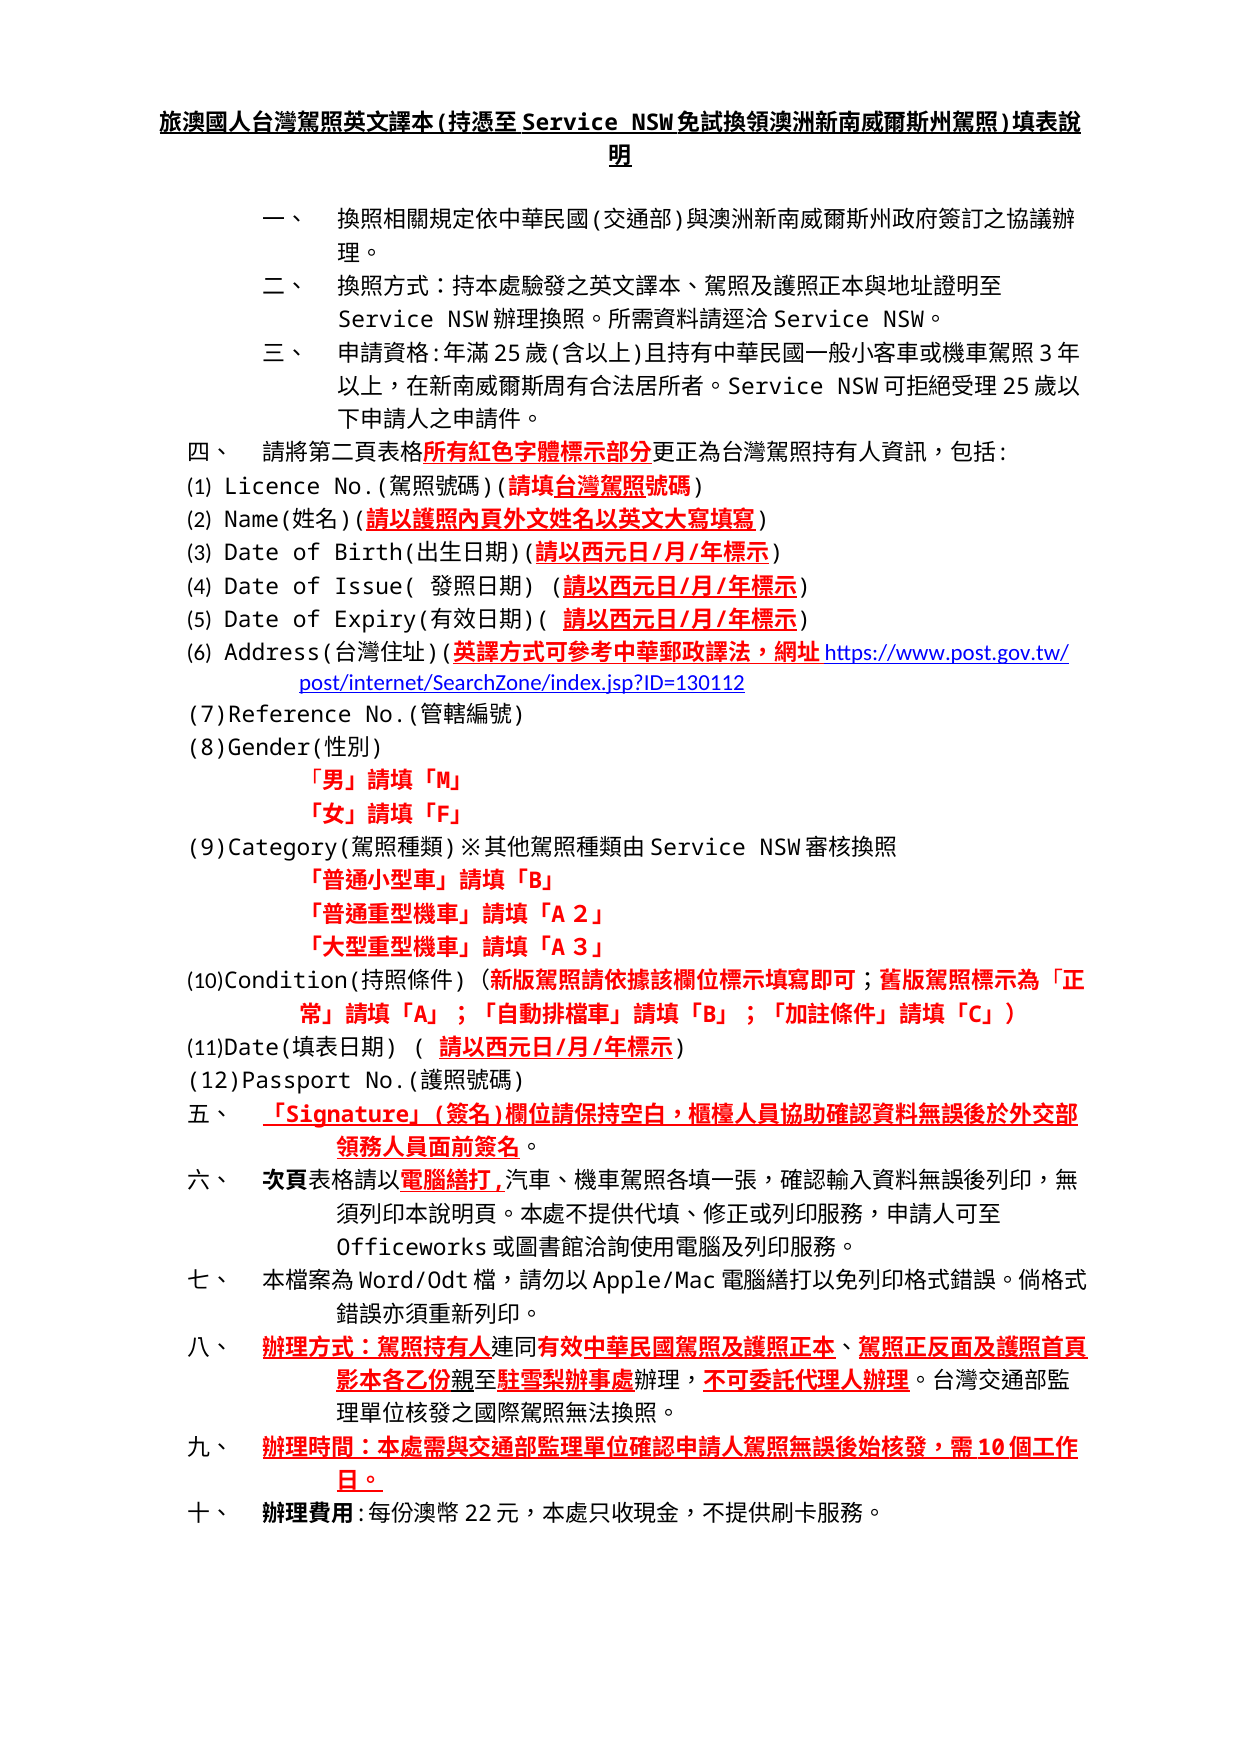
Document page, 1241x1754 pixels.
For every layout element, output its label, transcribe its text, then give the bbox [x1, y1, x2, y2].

list Condition(持照條件)（新版駕照請依據該欄位標示填寫即可；舊版駕照標示為「正常」請填「A」；「自動排檔車」請填「B」；「加註條件」請填「C」） [186, 962, 1090, 1029]
list Date of Expiry(有效日期)( 請以西元日/月/年標示) [186, 601, 1090, 634]
text 「男」請填「M」 [299, 762, 1090, 796]
text 「普通重型機車」請填「A２」 [299, 896, 1090, 929]
text 旅澳國人台灣駕照英文譯本(持憑至Service NSW免試換領澳洲新南威爾斯州駕照)填表說明 [150, 103, 1090, 170]
list 換照相關規定依中華民國(交通部)與澳洲新南威爾斯州政府簽訂之協議辦理。 [262, 201, 1090, 268]
text 「普通小型車」請填「B」 [299, 862, 1090, 896]
list Licence No.(駕照號碼)(請填台灣駕照號碼) [186, 468, 1090, 501]
list 辦理方式：駕照持有人連同有效中華民國駕照及護照正本、駕照正反面及護照首頁影本各乙份親至駐雪梨辦事處辦理，不可委託代理人辦理。台灣交通部監理單位核發之國際駕照無法換照。 [187, 1329, 1090, 1428]
text 「女」請填「F」 [299, 796, 1090, 829]
list Gender(性別) [186, 729, 1090, 762]
list 次頁表格請以電腦繕打,汽車、機車駕照各填一張，確認輸入資料無誤後列印，無須列印本說明頁。本處不提供代填、修正或列印服務，申請人可至Officeworks或圖書館洽詢使用電腦及列印服務。 [187, 1162, 1090, 1262]
list 辦理費用:每份澳幣22元，本處只收現金，不提供刷卡服務。 [187, 1495, 1090, 1528]
list Address(台灣住址)(英譯方式可參考中華郵政譯法，網址https://www.post.gov.tw/post/internet/SearchZone/index.jsp?ID=130112 [186, 634, 1090, 696]
list Date(填表日期) ( 請以西元日/月/年標示) [186, 1029, 1090, 1062]
list Reference No.(管轄編號) [186, 696, 1090, 729]
list Date of Birth(出生日期)(請以西元日/月/年標示) [186, 534, 1090, 568]
list 辦理時間：本處需與交通部監理單位確認申請人駕照無誤後始核發，需10個工作日。 [187, 1428, 1090, 1495]
list Category(駕照種類)※其他駕照種類由Service NSW審核換照 [186, 829, 1090, 862]
list Passport No.(護照號碼) [186, 1062, 1090, 1096]
list 請將第二頁表格所有紅色字體標示部分更正為台灣駕照持有人資訊，包括: [187, 434, 1090, 468]
text 「大型重型機車」請填「A３」 [299, 929, 1090, 962]
list Name(姓名)(請以護照內頁外文姓名以英文大寫填寫) [186, 501, 1090, 534]
list Date of Issue( 發照日期) (請以西元日/月/年標示) [186, 568, 1090, 601]
list 換照方式：持本處驗發之英文譯本、駕照及護照正本與地址證明至Service NSW辦理換照。所需資料請逕洽Service NSW。 [262, 268, 1090, 334]
list 申請資格:年滿25歲(含以上)且持有中華民國一般小客車或機車駕照3年以上，在新南威爾斯周有合法居所者。Service NSW可拒絕受理25歲以下申請人之申請件。 [262, 334, 1090, 434]
list 本檔案為Word/Odt檔，請勿以Apple/Mac電腦繕打以免列印格式錯誤。倘格式錯誤亦須重新列印。 [187, 1262, 1090, 1329]
list 「Signature」(簽名)欄位請保持空白，櫃檯人員協助確認資料無誤後於外交部領務人員面前簽名。 [187, 1096, 1090, 1162]
